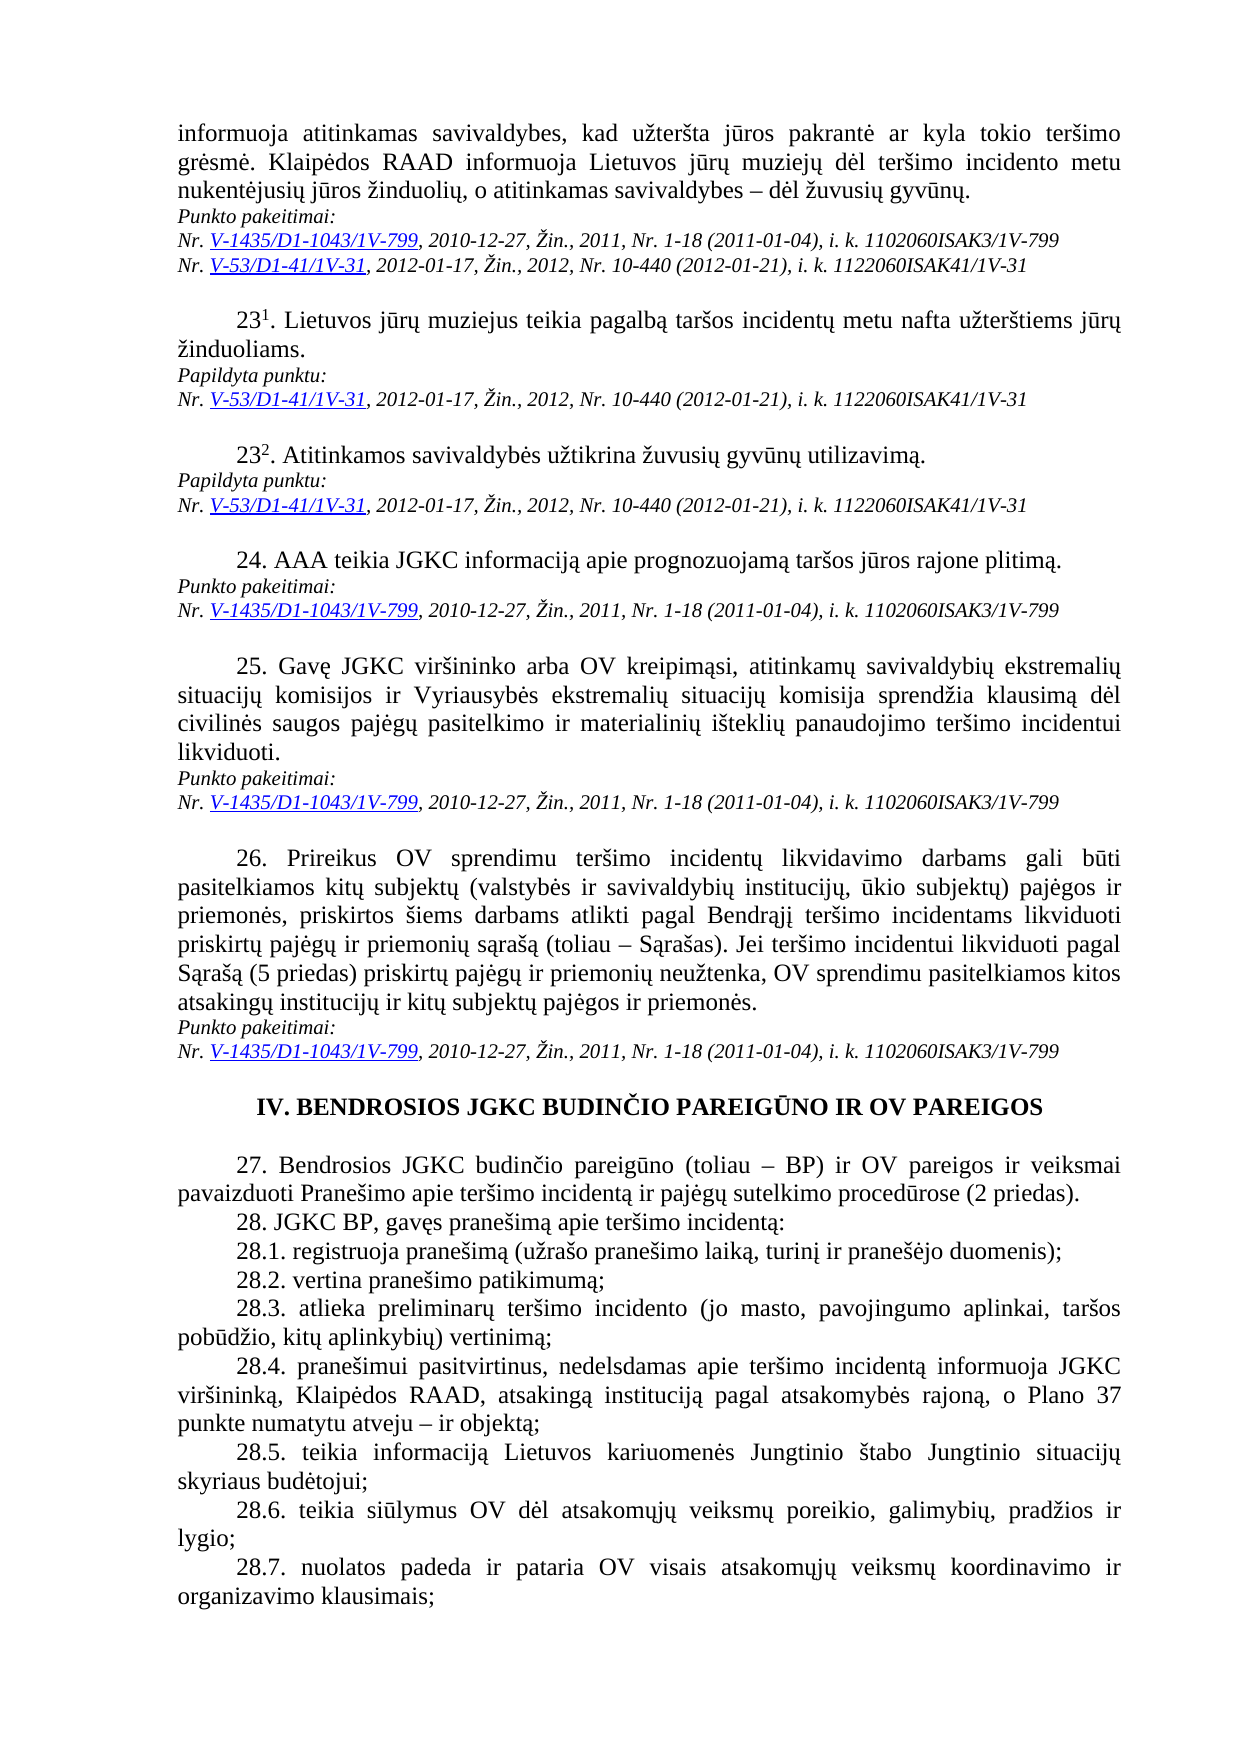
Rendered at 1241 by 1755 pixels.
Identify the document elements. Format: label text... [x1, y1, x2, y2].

text Nr. V-1435/D1-1043/1V-799, 2010-12-27, Žin., 2011, Nr. 1-18 (2011-01-04), i. k. 1102060ISAK3/1V-799 [177, 228, 1122, 252]
text 28.1. registruoja pranešimą (užrašo pranešimo laiką, turinį ir pranešėjo duomenis); [177, 1236, 1122, 1265]
text informuoja atitinkamas savivaldybes, kad užteršta jūros pakrantė ar kyla tokio teršimo grėsmė. Klaipėdos RAAD informuoja Lietuvos jūrų muziejų dėl teršimo incidento metu nukentėjusių jūros žinduolių, o atitinkamas savivaldybes – dėl žuvusių gyvūnų. [177, 118, 1122, 204]
text 27. Bendrosios JGKC budinčio pareigūno (toliau – BP) ir OV pareigos ir veiksmai pavaizduoti Pranešimo apie teršimo incidentą ir pajėgų sutelkimo procedūrose (2 priedas). [177, 1150, 1122, 1207]
text 232. Atitinkamos savivaldybės užtikrina žuvusių gyvūnų utilizavimą. [177, 440, 1122, 468]
text Punkto pakeitimai: [177, 1015, 1122, 1039]
text Nr. V-1435/D1-1043/1V-799, 2010-12-27, Žin., 2011, Nr. 1-18 (2011-01-04), i. k. 1102060ISAK3/1V-799 [177, 790, 1122, 814]
text 28. JGKC BP, gavęs pranešimą apie teršimo incidentą: [177, 1207, 1122, 1236]
text 28.6. teikia siūlymus OV dėl atsakomųjų veiksmų poreikio, galimybių, pradžios ir lygio; [177, 1495, 1122, 1552]
text Nr. V-53/D1-41/1V-31, 2012-01-17, Žin., 2012, Nr. 10-440 (2012-01-21), i. k. 1122060ISAK41/1V-31 [177, 492, 1122, 517]
text 231. Lietuvos jūrų muziejus teikia pagalbą taršos incidentų metu nafta užterštiems jūrų žinduoliams. [177, 305, 1122, 363]
text 25. Gavę JGKC viršininko arba OV kreipimąsi, atitinkamų savivaldybių ekstremalių situacijų komisijos ir Vyriausybės ekstremalių situacijų komisija sprendžia klausimą dėl civilinės saugos pajėgų pasitelkimo ir materialinių išteklių panaudojimo teršimo incidentui likviduoti. [177, 651, 1122, 766]
text Punkto pakeitimai: [177, 766, 1122, 790]
text Papildyta punktu: [177, 363, 1122, 387]
text Papildyta punktu: [177, 468, 1122, 492]
text Punkto pakeitimai: [177, 574, 1122, 598]
text Nr. V-53/D1-41/1V-31, 2012-01-17, Žin., 2012, Nr. 10-440 (2012-01-21), i. k. 1122060ISAK41/1V-31 [177, 252, 1122, 277]
text 28.2. vertina pranešimo patikimumą; [177, 1265, 1122, 1293]
text Nr. V-1435/D1-1043/1V-799, 2010-12-27, Žin., 2011, Nr. 1-18 (2011-01-04), i. k. 1102060ISAK3/1V-799 [177, 598, 1122, 622]
text Nr. V-53/D1-41/1V-31, 2012-01-17, Žin., 2012, Nr. 10-440 (2012-01-21), i. k. 1122060ISAK41/1V-31 [177, 387, 1122, 411]
text 28.7. nuolatos padeda ir pataria OV visais atsakomųjų veiksmų koordinavimo ir organizavimo klausimais; [177, 1552, 1122, 1610]
text 28.4. pranešimui pasitvirtinus, nedelsdamas apie teršimo incidentą informuoja JGKC viršininką, Klaipėdos RAAD, atsakingą instituciją pagal atsakomybės rajoną, o Plano 37 punkte numatytu atveju – ir objektą; [177, 1351, 1122, 1437]
text 28.5. teikia informaciją Lietuvos kariuomenės Jungtinio štabo Jungtinio situacijų skyriaus budėtojui; [177, 1437, 1122, 1495]
text IV. Bendrosios JGKC budinčio pareigūno ir ov pareigos [177, 1092, 1122, 1121]
text Punkto pakeitimai: [177, 204, 1122, 228]
text 24. AAA teikia JGKC informaciją apie prognozuojamą taršos jūros rajone plitimą. [177, 545, 1122, 574]
text 26. Prireikus OV sprendimu teršimo incidentų likvidavimo darbams gali būti pasitelkiamos kitų subjektų (valstybės ir savivaldybių institucijų, ūkio subjektų) pajėgos ir priemonės, priskirtos šiems darbams atlikti pagal Bendrąjį teršimo incidentams likviduoti priskirtų pajėgų ir priemonių sąrašą (toliau – Sąrašas). Jei teršimo incidentui likviduoti pagal Sąrašą (5 priedas) priskirtų pajėgų ir priemonių neužtenka, OV sprendimu pasitelkiamos kitos atsakingų institucijų ir kitų subjektų pajėgos ir priemonės. [177, 843, 1122, 1015]
text 28.3. atlieka preliminarų teršimo incidento (jo masto, pavojingumo aplinkai, taršos pobūdžio, kitų aplinkybių) vertinimą; [177, 1293, 1122, 1351]
text Nr. V-1435/D1-1043/1V-799, 2010-12-27, Žin., 2011, Nr. 1-18 (2011-01-04), i. k. 1102060ISAK3/1V-799 [177, 1039, 1122, 1063]
